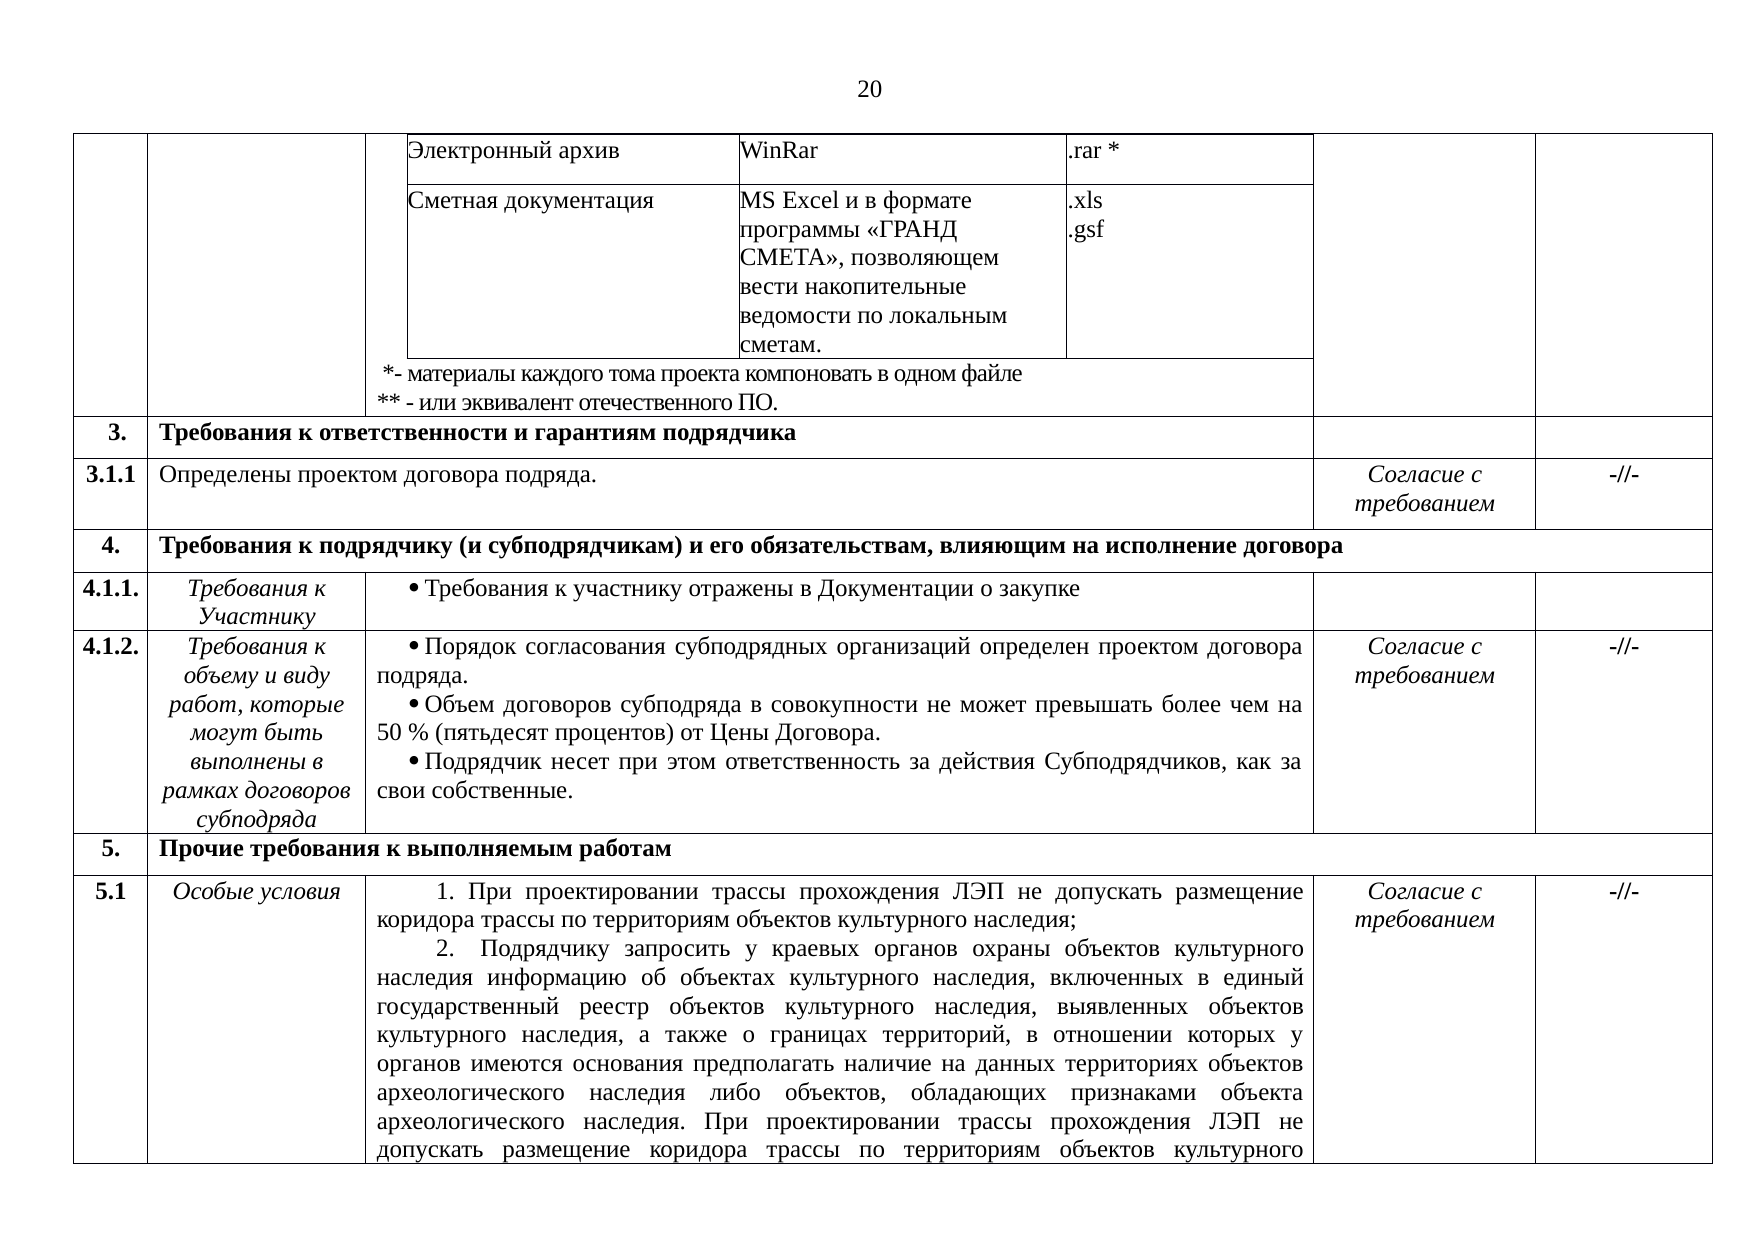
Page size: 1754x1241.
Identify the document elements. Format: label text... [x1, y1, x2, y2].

table_cell 1. При проектировании трассы прохождения ЛЭП не допускать размещение коридора трассы по территориям объектов культурного наследия; 2. Подрядчику запросить у краевых органов охраны объектов культурного наследия информацию об объектах культурного наследия, включенных в единый государственный реестр объектов культурного наследия, выявленных объектов культурного наследия, а также о границах территорий, в отношении которых у органов имеются основания предполагать наличие на данных территориях объектов археологического наследия либо объектов, обладающих признаками объекта археологического наследия. При проектировании трассы прохождения ЛЭП не допускать размещение коридора трассы по территориям объектов культурного [366, 876, 1313, 1163]
table_cell 4.1.1. [74, 573, 147, 630]
table_cell -//- [1536, 631, 1712, 832]
table_cell Сметная документация [408, 185, 739, 357]
table_cell Требования к ответственности и гарантиям подрядчика [148, 417, 1313, 458]
table_cell 3.1.1 [74, 459, 147, 529]
table_cell Согласие с требованием [1314, 631, 1535, 832]
table_cell [1536, 134, 1712, 416]
table_cell -//- [1536, 876, 1712, 1163]
table_cell Требования к участнику отражены в Документации о закупке [366, 573, 1313, 630]
table_cell [1314, 573, 1535, 630]
table_cell MS Excel и в формате программы «ГРАНД СМЕТА», позволяющем вести накопительные ведомости по локальным сметам. [740, 185, 1066, 357]
table_cell [74, 134, 147, 416]
table_cell *- материалы каждого тома проекта компоновать в одном файле ** - или эквивалент отечественного ПО. [366, 134, 1313, 416]
table_cell .xls .gsf [1067, 185, 1313, 357]
table_cell Прочие требования к выполняемым работам [148, 834, 1712, 875]
table_cell 5. [74, 834, 147, 875]
table_cell -//- [1536, 459, 1712, 529]
table_cell WinRar [740, 135, 1066, 184]
table_cell 5.1 [74, 876, 147, 1163]
table_cell [1536, 573, 1712, 630]
table_cell [1536, 417, 1712, 458]
table_cell Согласие с требованием [1314, 459, 1535, 529]
table_cell 3. [74, 417, 147, 458]
table_cell Требования к подрядчику (и субподрядчикам) и его обязательствам, влияющим на исполнение договора [148, 530, 1712, 572]
table_cell 4. [74, 530, 147, 572]
table_cell Особые условия [148, 876, 365, 1163]
table_cell [148, 134, 365, 416]
table_cell [1314, 134, 1535, 416]
table_cell .rar * [1067, 135, 1313, 184]
table_cell Согласие с требованием [1314, 876, 1535, 1163]
table_cell Определены проектом договора подряда. [148, 459, 1313, 529]
table_cell Порядок согласования субподрядных организаций определен проектом договора подряда. Объем договоров субподряда в совокупности не может превышать более чем на 50 % (пятьдесят процентов) от Цены Договора. Подрядчик несет при этом ответственность за действия Субподрядчиков, как за свои собственные. [366, 631, 1313, 832]
table_cell 4.1.2. [74, 631, 147, 832]
table_cell Требования к объему и виду работ, которые могут быть выполнены в рамках договоров субподряда [148, 631, 365, 832]
table_cell [1314, 417, 1535, 458]
table_cell Электронный архив [408, 135, 739, 184]
table_cell Требования к Участнику [148, 573, 365, 630]
